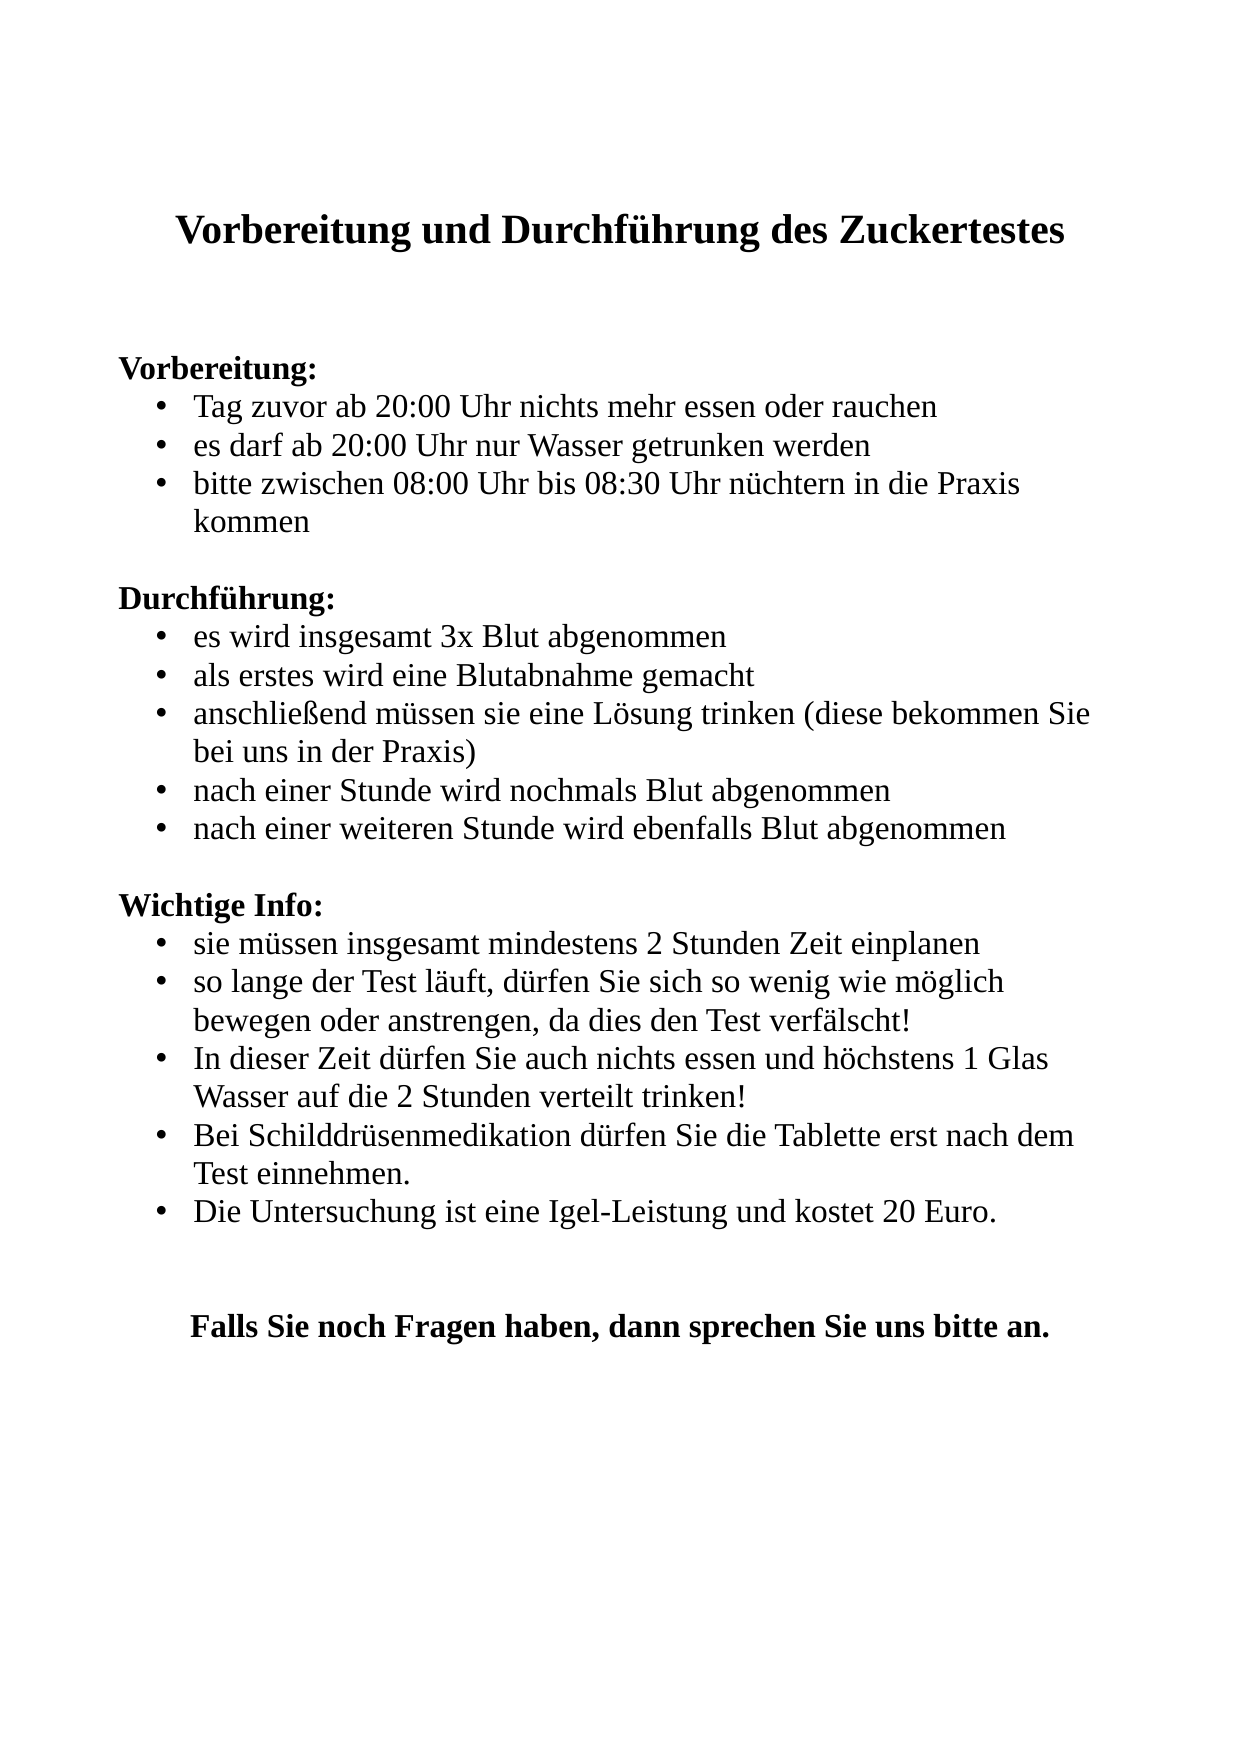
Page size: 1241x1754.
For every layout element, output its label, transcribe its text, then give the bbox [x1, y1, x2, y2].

text Vorbereitung: [118, 348, 1122, 386]
list es darf ab 20:00 Uhr nur Wasser getrunken werden [156, 425, 1122, 463]
list Bei Schilddrüsenmedikation dürfen Sie die Tablette erst nach dem Test einnehmen. [156, 1115, 1122, 1191]
list anschließend müssen sie eine Lösung trinken (diese bekommen Sie bei uns in der Praxis) [156, 693, 1122, 770]
list In dieser Zeit dürfen Sie auch nichts essen und höchstens 1 Glas Wasser auf die 2 Stunden verteilt trinken! [156, 1038, 1122, 1115]
text Vorbereitung und Durchführung des Zuckertestes [118, 204, 1122, 252]
text Durchführung: [118, 578, 1122, 616]
text Falls Sie noch Fragen haben, dann sprechen Sie uns bitte an. [118, 1306, 1122, 1345]
list Die Untersuchung ist eine Igel-Leistung und kostet 20 Euro. [156, 1191, 1122, 1230]
text Wichtige Info: [118, 885, 1122, 923]
list nach einer weiteren Stunde wird ebenfalls Blut abgenommen [156, 808, 1122, 846]
list als erstes wird eine Blutabnahme gemacht [156, 655, 1122, 693]
list Tag zuvor ab 20:00 Uhr nichts mehr essen oder rauchen [156, 386, 1122, 425]
list bitte zwischen 08:00 Uhr bis 08:30 Uhr nüchtern in die Praxis kommen [156, 463, 1122, 540]
list nach einer Stunde wird nochmals Blut abgenommen [156, 770, 1122, 808]
list sie müssen insgesamt mindestens 2 Stunden Zeit einplanen [156, 923, 1122, 961]
list so lange der Test läuft, dürfen Sie sich so wenig wie möglich bewegen oder anstrengen, da dies den Test verfälscht! [156, 961, 1122, 1038]
list es wird insgesamt 3x Blut abgenommen [156, 616, 1122, 655]
